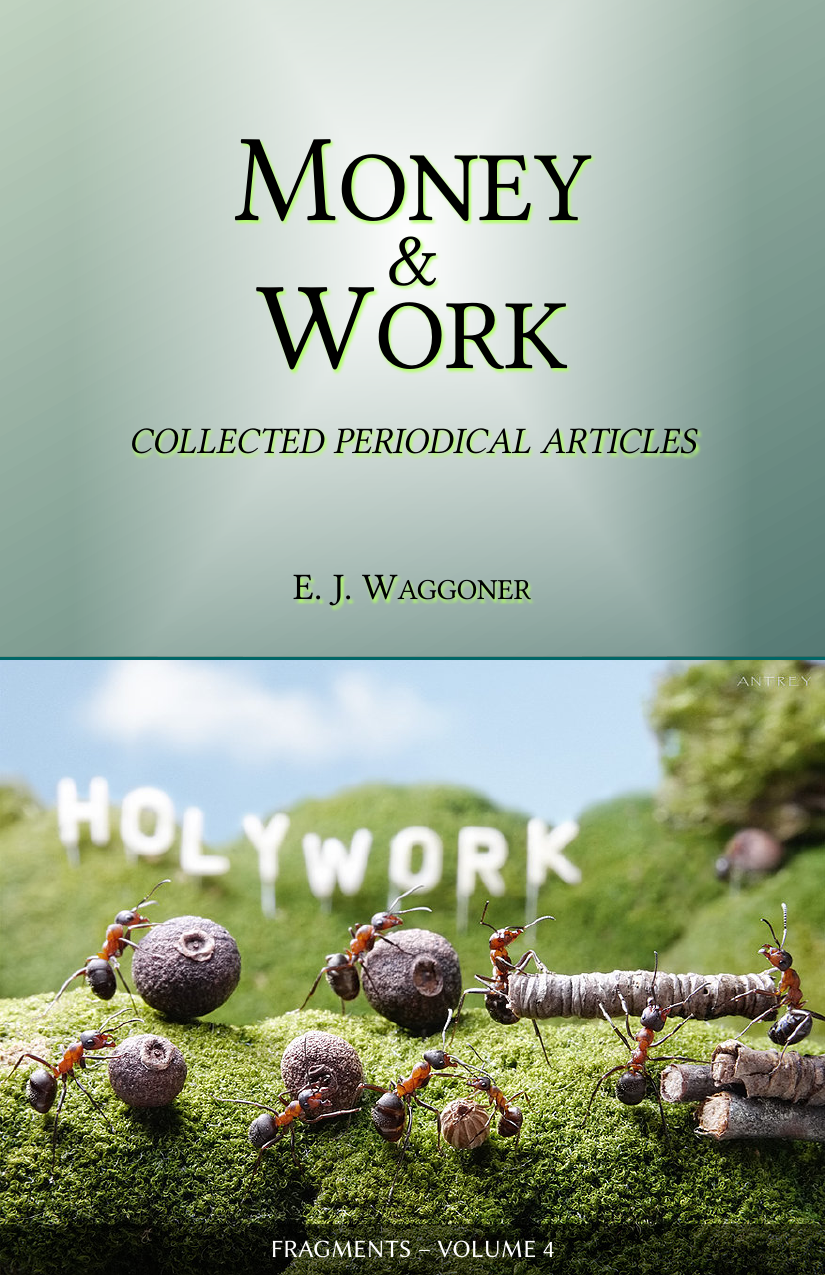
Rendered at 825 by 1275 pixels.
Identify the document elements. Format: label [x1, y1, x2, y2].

picture [0, 660, 825, 1275]
